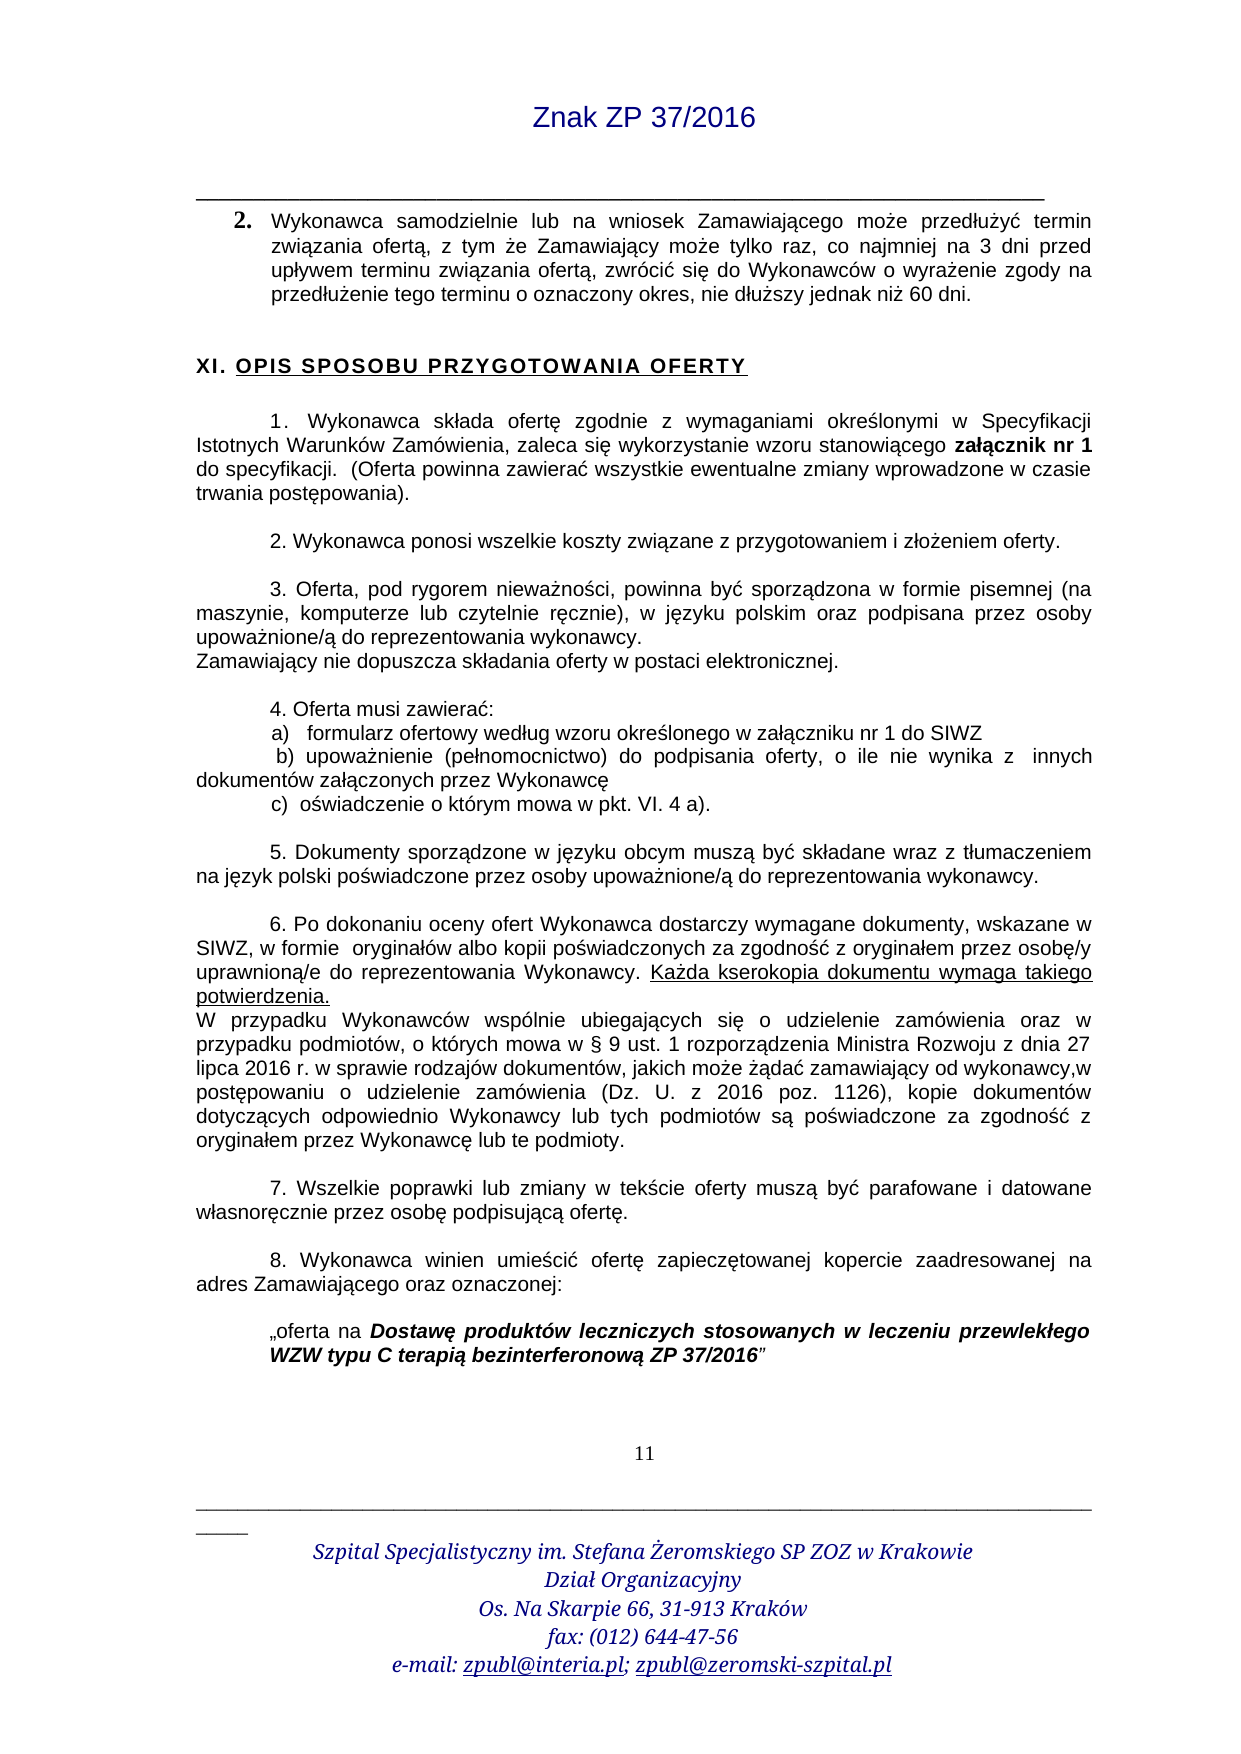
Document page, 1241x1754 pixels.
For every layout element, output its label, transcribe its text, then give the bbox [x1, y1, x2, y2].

text a) formularz ofertowy według wzoru określonego w załączniku nr 1 do SIWZ [196, 720, 1093, 744]
text 5. Dokumenty sporządzone w języku obcym muszą być składane wraz z tłumaczeniem na język polski poświadczone przez osoby upoważnione/ą do reprezentowania wykonawcy. [196, 816, 1093, 888]
text 8. Wykonawca winien umieścić ofertę zapieczętowanej kopercie zaadresowanej na adres Zamawiającego oraz oznaczonej: [196, 1247, 1093, 1295]
text „oferta na Dostawę produktów leczniczych stosowanych w leczeniu przewlekłego WZW typu C terapią bezinterferonową ZP 37/2016” [269, 1319, 1093, 1367]
text b) upoważnienie (pełnomocnictwo) do podpisania oferty, o ile nie wynika z innych dokumentów załączonych przez Wykonawcę c) oświadczenie o którym mowa w pkt. VI. 4 a). [196, 744, 1093, 816]
text 1. Wykonawca składa ofertę zgodnie z wymaganiami określonymi w Specyfikacji Istotnych Warunków Zamówienia, zaleca się wykorzystanie wzoru stanowiącego załącznik nr 1 do specyfikacji. (Oferta powinna zawierać wszystkie ewentualne zmiany wprowadzone w czasie trwania postępowania). [196, 409, 1093, 505]
text W przypadku Wykonawców wspólnie ubiegających się o udzielenie zamówienia oraz w przypadku podmiotów, o których mowa w § 9 ust. 1 rozporządzenia Ministra Rozwoju z dnia 27 lipca 2016 r. w sprawie rodzajów dokumentów, jakich może żądać zamawiający od wykonawcy,w postępowaniu o udzielenie zamówienia (Dz. U. z 2016 poz. 1126), kopie dokumentów dotyczących odpowiednio Wykonawcy lub tych podmiotów są poświadczone za zgodność z oryginałem przez Wykonawcę lub te podmioty. [196, 1008, 1093, 1176]
text 2. Wykonawca ponosi wszelkie koszty związane z przygotowaniem i złożeniem oferty. [196, 529, 1093, 553]
text 3. Oferta, pod rygorem nieważności, powinna być sporządzona w formie pisemnej (na maszynie, komputerze lub czytelnie ręcznie), w języku polskim oraz podpisana przez osoby upoważnione/ą do reprezentowania wykonawcy. Zamawiający nie dopuszcza składania oferty w postaci elektronicznej. [196, 577, 1093, 696]
text 7. Wszelkie poprawki lub zmiany w tekście oferty muszą być parafowane i datowane własnoręcznie przez osobę podpisującą ofertę. [196, 1176, 1093, 1223]
text XI. OPIS SPOSOBU PRZYGOTOWANIA OFERTY [196, 306, 1093, 378]
text 4. Oferta musi zawierać: [196, 696, 1093, 720]
list Wykonawca samodzielnie lub na wniosek Zamawiającego może przedłużyć termin związania ofertą, z tym że Zamawiający może tylko raz, co najmniej na 3 dni przed upływem terminu związania ofertą, zwrócić się do Wykonawców o wyrażenie zgody na przedłużenie tego terminu o oznaczony okres, nie dłuższy jednak niż 60 dni. [233, 205, 1093, 306]
text 6. Po dokonaniu oceny ofert Wykonawca dostarczy wymagane dokumenty, wskazane w SIWZ, w formie oryginałów albo kopii poświadczonych za zgodność z oryginałem przez osobę/y uprawnioną/e do reprezentowania Wykonawcy. Każda kserokopia dokumentu wymaga takiego potwierdzenia. [196, 912, 1093, 1008]
